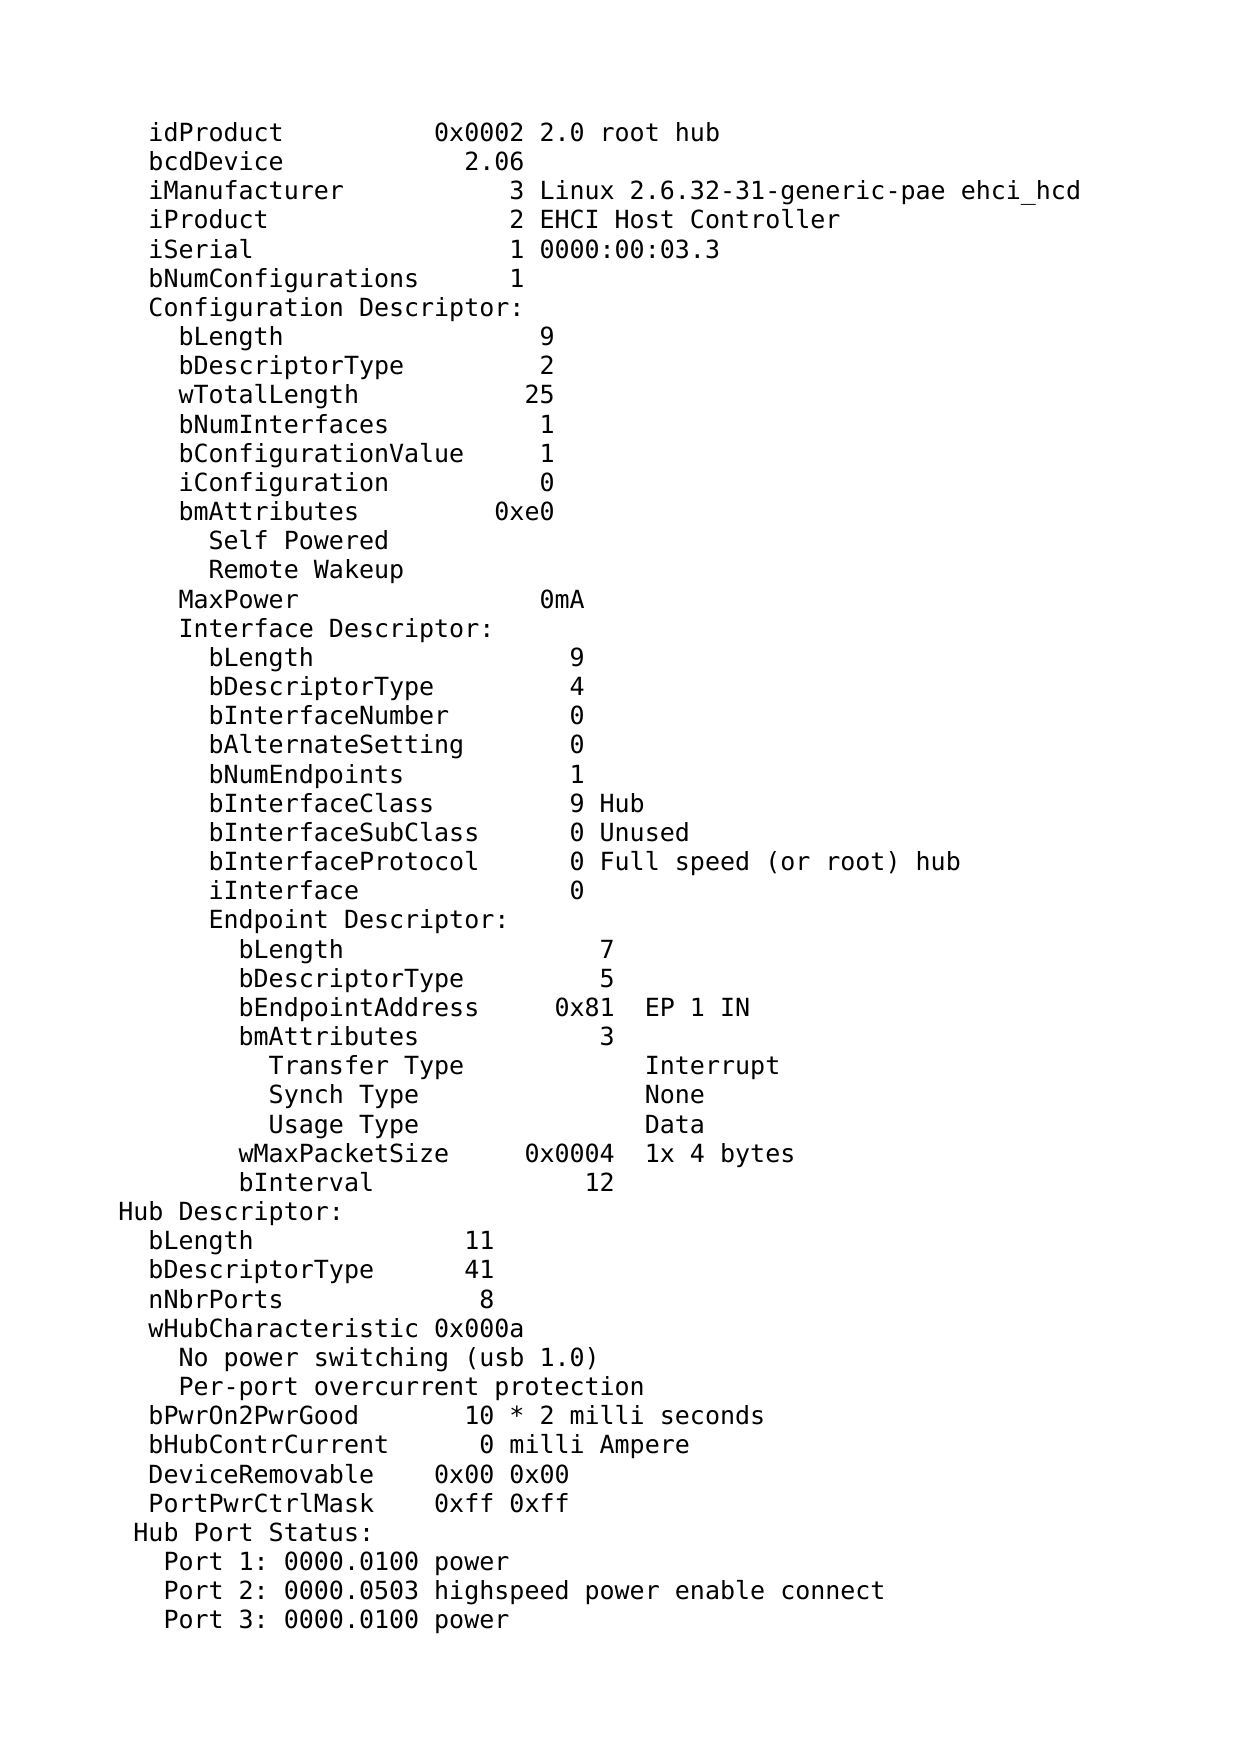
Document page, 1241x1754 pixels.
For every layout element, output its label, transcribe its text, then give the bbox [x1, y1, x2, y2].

text idProduct 0x0002 2.0 root hub bcdDevice 2.06 iManufacturer 3 Linux 2.6.32-31-generic-pae ehci_hcd iProduct 2 EHCI Host Controller iSerial 1 0000:00:03.3 bNumConfigurations 1 Configuration Descriptor: bLength 9 bDescriptorType 2 wTotalLength 25 bNumInterfaces 1 bConfigurationValue 1 iConfiguration 0 bmAttributes 0xe0 Self Powered Remote Wakeup MaxPower 0mA Interface Descriptor: bLength 9 bDescriptorType 4 bInterfaceNumber 0 bAlternateSetting 0 bNumEndpoints 1 bInterfaceClass 9 Hub bInterfaceSubClass 0 Unused bInterfaceProtocol 0 Full speed (or root) hub iInterface 0 Endpoint Descriptor: bLength 7 bDescriptorType 5 bEndpointAddress 0x81 EP 1 IN bmAttributes 3 Transfer Type Interrupt Synch Type None Usage Type Data wMaxPacketSize 0x0004 1x 4 bytes bInterval 12 Hub Descriptor: bLength 11 bDescriptorType 41 nNbrPorts 8 wHubCharacteristic 0x000a No power switching (usb 1.0) Per-port overcurrent protection bPwrOn2PwrGood 10 * 2 milli seconds bHubContrCurrent 0 milli Ampere DeviceRemovable 0x00 0x00 PortPwrCtrlMask 0xff 0xff Hub Port Status: Port 1: 0000.0100 power Port 2: 0000.0503 highspeed power enable connect Port 3: 0000.0100 power [118, 118, 1122, 1635]
